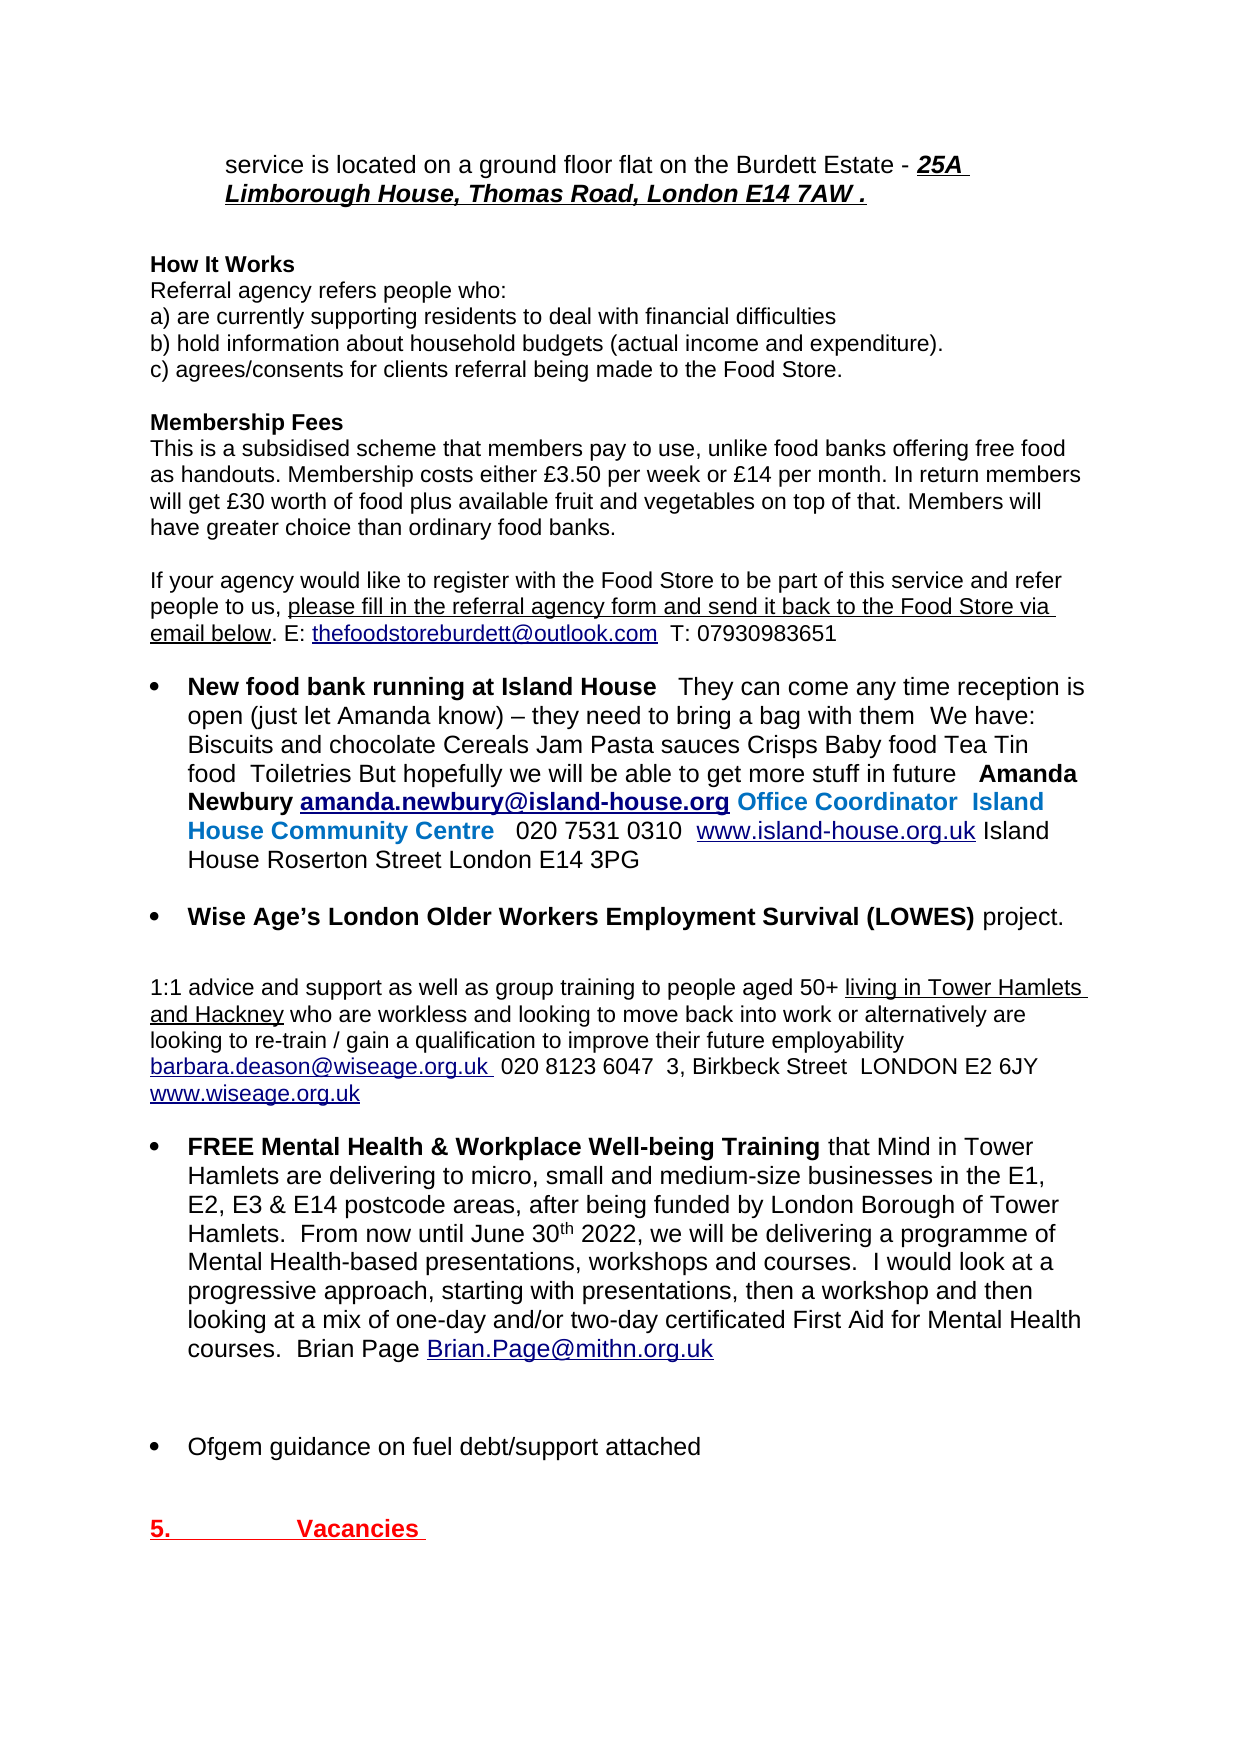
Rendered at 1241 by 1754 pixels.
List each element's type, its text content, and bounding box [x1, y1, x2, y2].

list New food bank running at Island House They can come any time reception is open (just let Amanda know) – they need to bring a bag with them We have: Biscuits and chocolate Cereals Jam Pasta sauces Crisps Baby food Tea Tin food Toiletries But hopefully we will be able to get more stuff in future Amanda Newbury amanda.newbury@island-house.org Office Coordinator Island House Community Centre 020 7531 0310 www.island-house.org.uk Island House Roserton Street London E14 3PG [150, 672, 1090, 873]
list FREE Mental Health & Workplace Well-being Training that Mind in Tower Hamlets are delivering to micro, small and medium-size businesses in the E1, E2, E3 & E14 postcode areas, after being funded by London Borough of Tower Hamlets. From now until June 30th 2022, we will be delivering a programme of Mental Health-based presentations, workshops and courses. I would look at a progressive approach, starting with presentations, then a workshop and then looking at a mix of one-day and/or two-day certificated First Aid for Mental Health courses. Brian Page Brian.Page@mithn.org.uk [150, 1132, 1090, 1362]
text b) hold information about household budgets (actual income and expenditure). [150, 329, 1090, 356]
text This is a subsidised scheme that members pay to use, unlike food banks offering free food as handouts. Membership costs either £3.50 per week or £14 per month. In return members will get £30 worth of food plus available fruit and vegetables on top of that. Members will have greater choice than ordinary food banks. [150, 435, 1090, 540]
text 1:1 advice and support as well as group training to people aged 50+ living in Tower Hamlets and Hackney who are workless and looking to move back into work or alternatively are looking to re-train / gain a qualification to improve their future employability barbara.deason@wiseage.org.uk 020 8123 6047 3, Birkbeck Street LONDON E2 6JY www.wiseage.org.uk [150, 974, 1090, 1106]
text Referral agency refers people who: [150, 277, 1090, 303]
list service is located on a ground floor flat on the Burdett Estate - 25A Limborough House, Thomas Road, London E14 7AW . [225, 150, 1090, 207]
text c) agrees/consents for clients referral being made to the Food Store. [150, 356, 1090, 382]
text If your agency would like to register with the Food Store to be part of this service and refer people to us, please fill in the referral agency form and send it back to the Food Store via email below. E: thefoodstoreburdett@outlook.com T: 07930983651 [150, 567, 1090, 646]
list Ofgem guidance on fuel debt/support attached [150, 1432, 1090, 1461]
text a) are currently supporting residents to deal with financial difficulties [150, 303, 1090, 329]
list 5. Vacancies [150, 1514, 1090, 1543]
list Wise Age’s London Older Workers Employment Survival (LOWES) project. [150, 902, 1090, 931]
text How It Works [150, 251, 1090, 277]
text Membership Fees [150, 409, 1090, 435]
